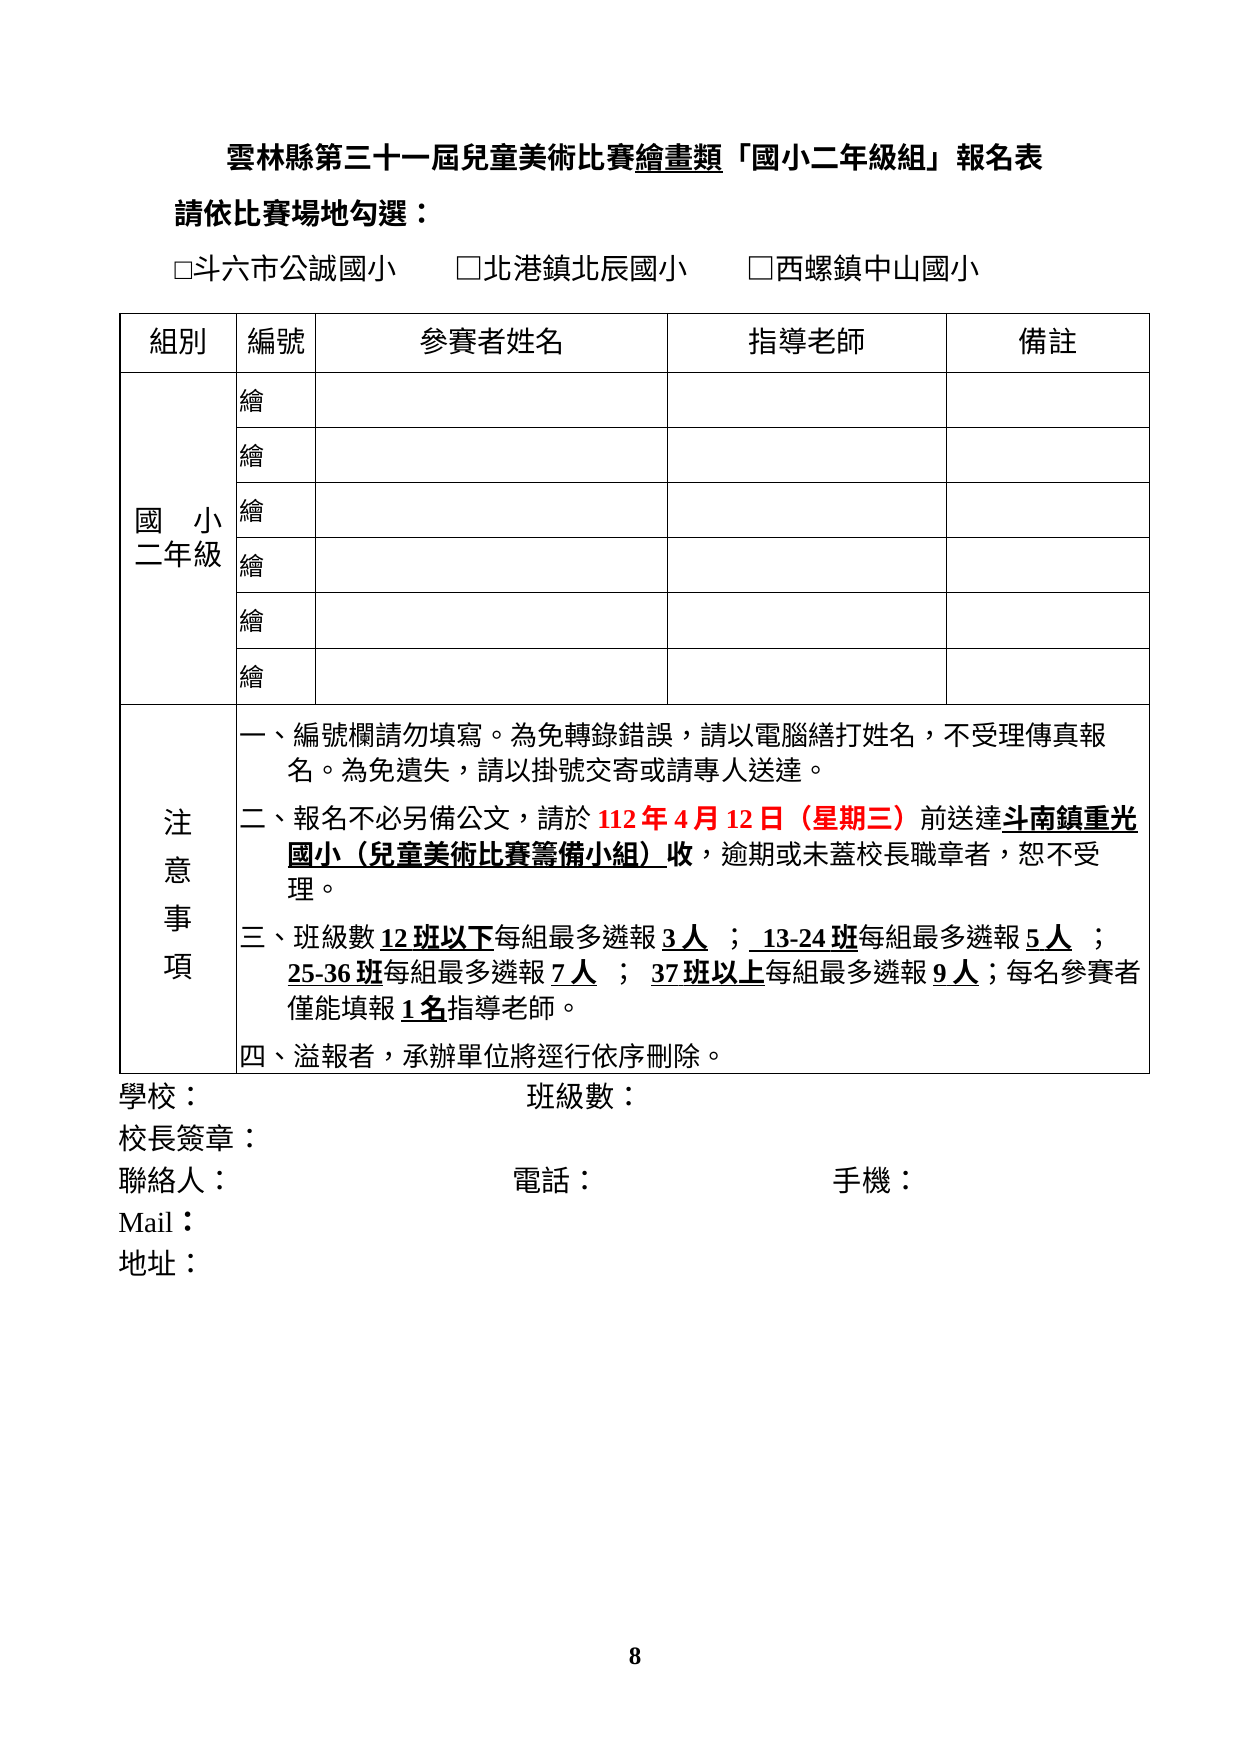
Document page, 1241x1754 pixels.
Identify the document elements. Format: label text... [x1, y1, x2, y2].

table_cell [947, 649, 1149, 703]
table_cell [316, 649, 667, 703]
table_cell 一、編號欄請勿填寫。為免轉錄錯誤，請以電腦繕打姓名，不受理傳真報名。為免遺失，請以掛號交寄或請專人送達。 二、報名不必另備公文，請於112年4月12日（星期三）前送達斗南鎮重光國小（兒童美術比賽籌備小組）收，逾期或未蓋校長職章者，恕不受理。 三、班級數12班以下每組最多遴報3人 ； 13-24班每組最多遴報5人 ； 25-36班每組最多遴報7人 ； 37班以上每組最多遴報9人；每名參賽者僅能填報1名指導老師。 四、溢報者，承辦單位將逕行依序刪除。 [237, 705, 1149, 1073]
table_cell [668, 373, 946, 427]
text 學校： 班級數： [118, 1074, 1152, 1116]
table_header 參賽者姓名 [316, 314, 667, 372]
table_cell [668, 593, 946, 648]
table_cell [668, 649, 946, 703]
table_header 指導老師 [668, 314, 946, 372]
table_header 編號 [237, 314, 315, 372]
text 聯絡人： 電話： 手機： [118, 1158, 1152, 1199]
text 雲林縣第三十一屆兒童美術比賽繪畫類「國小二年級組」報名表 [118, 130, 1152, 178]
table_cell [316, 428, 667, 482]
table_cell 繪 [237, 538, 315, 592]
table_cell 繪 [237, 483, 315, 537]
table_cell 繪 [237, 373, 315, 427]
table_cell [947, 593, 1149, 648]
text 校長簽章： [118, 1116, 1152, 1158]
table_cell 繪 [237, 428, 315, 482]
table_cell [316, 593, 667, 648]
table_cell [316, 483, 667, 537]
table_cell [947, 428, 1149, 482]
text 請依比賽場地勾選： [174, 191, 1152, 233]
table_cell [947, 483, 1149, 537]
table_cell [668, 483, 946, 537]
table_cell 國 小 二年級 [121, 373, 236, 703]
text □斗六市公誠國小 □北港鎮北辰國小 □西螺鎮中山國小 [174, 246, 1152, 288]
table_cell [947, 373, 1149, 427]
table_cell 繪 [237, 649, 315, 703]
table_cell [947, 538, 1149, 592]
table_cell [668, 428, 946, 482]
table_cell [668, 538, 946, 592]
table_cell [316, 373, 667, 427]
text Mail： [118, 1199, 1152, 1241]
table_cell 注 意 事 項 [121, 705, 236, 1073]
text 地址： [118, 1241, 1152, 1283]
table_header 備註 [947, 314, 1149, 372]
table_cell [316, 538, 667, 592]
table_header 組別 [121, 314, 236, 372]
table_cell 繪 [237, 593, 315, 648]
